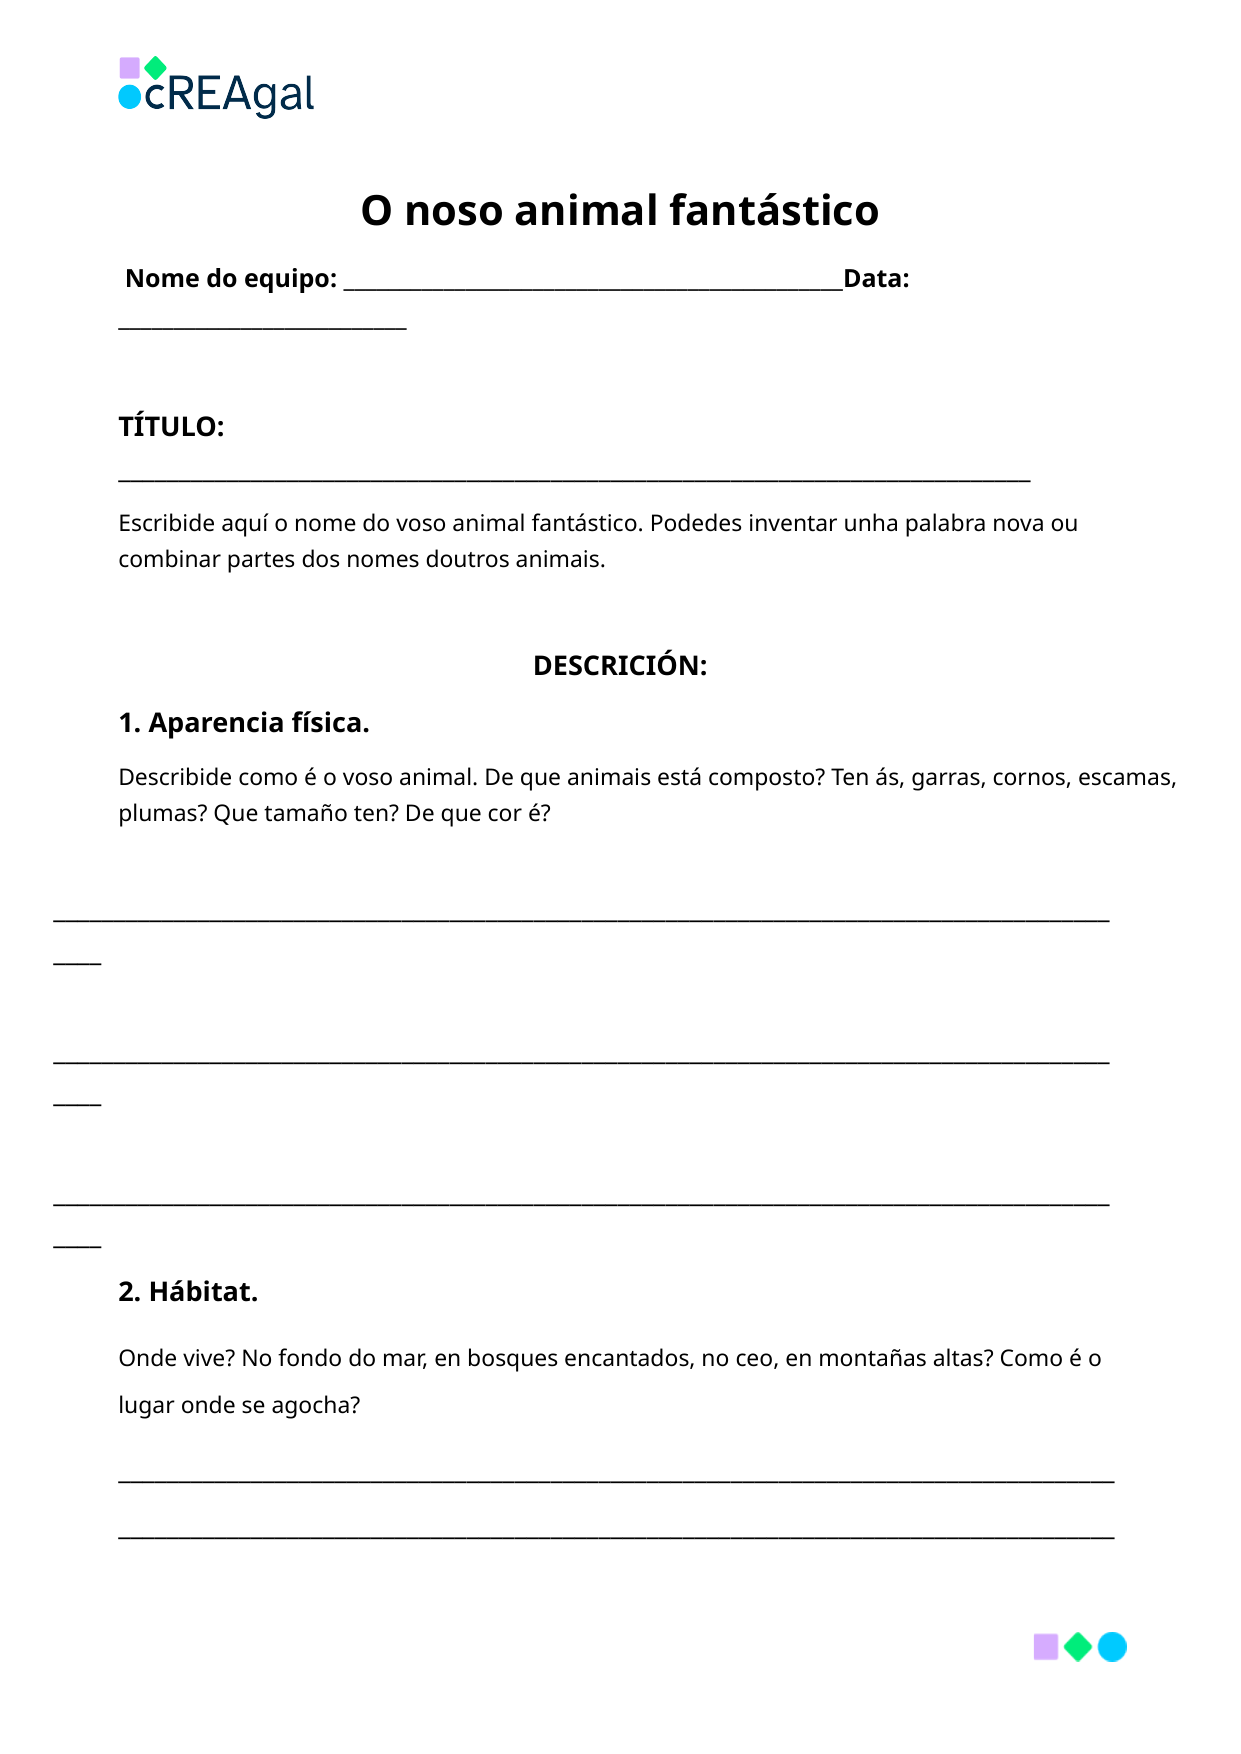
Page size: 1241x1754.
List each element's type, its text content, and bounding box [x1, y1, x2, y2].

picture [1116, 1632, 1127, 1644]
text DESCRICIÓN: [118, 647, 1122, 684]
text 2. Hábitat. [118, 1272, 1122, 1309]
text ____________________________________________________________________________________________ [53, 989, 1122, 1111]
text ____________________________________________________________________________________________ [53, 1131, 1122, 1252]
picture [118, 56, 314, 119]
text ____________________________________________________________________________________________ [53, 847, 1122, 969]
text 1. Aparencia física. [118, 704, 1122, 741]
text ______________________________________________________________________________________________________________________________________________________________________ [118, 1451, 1122, 1543]
text Nome do equipo: _____________________________________________Data: __________________________ [118, 261, 1122, 334]
text Escribide aquí o nome do voso animal fantástico. Podedes inventar unha palabra nova ou combinar partes dos nomes doutros animais. [118, 507, 1122, 574]
text O noso animal fantástico [118, 181, 1122, 237]
picture [1033, 1632, 1109, 1662]
text Onde vive? No fondo do mar, en bosques encantados, no ceo, en montañas altas? Como é o lugar onde se agocha? [118, 1342, 1122, 1421]
text Describide como é o voso animal. De que animais está composto? Ten ás, garras, cornos, escamas, plumas? Que tamaño ten? De que cor é? [118, 761, 1187, 828]
picture [1115, 1650, 1127, 1662]
text TÍTULO: ____________________________________________________________________________ [118, 407, 1122, 486]
